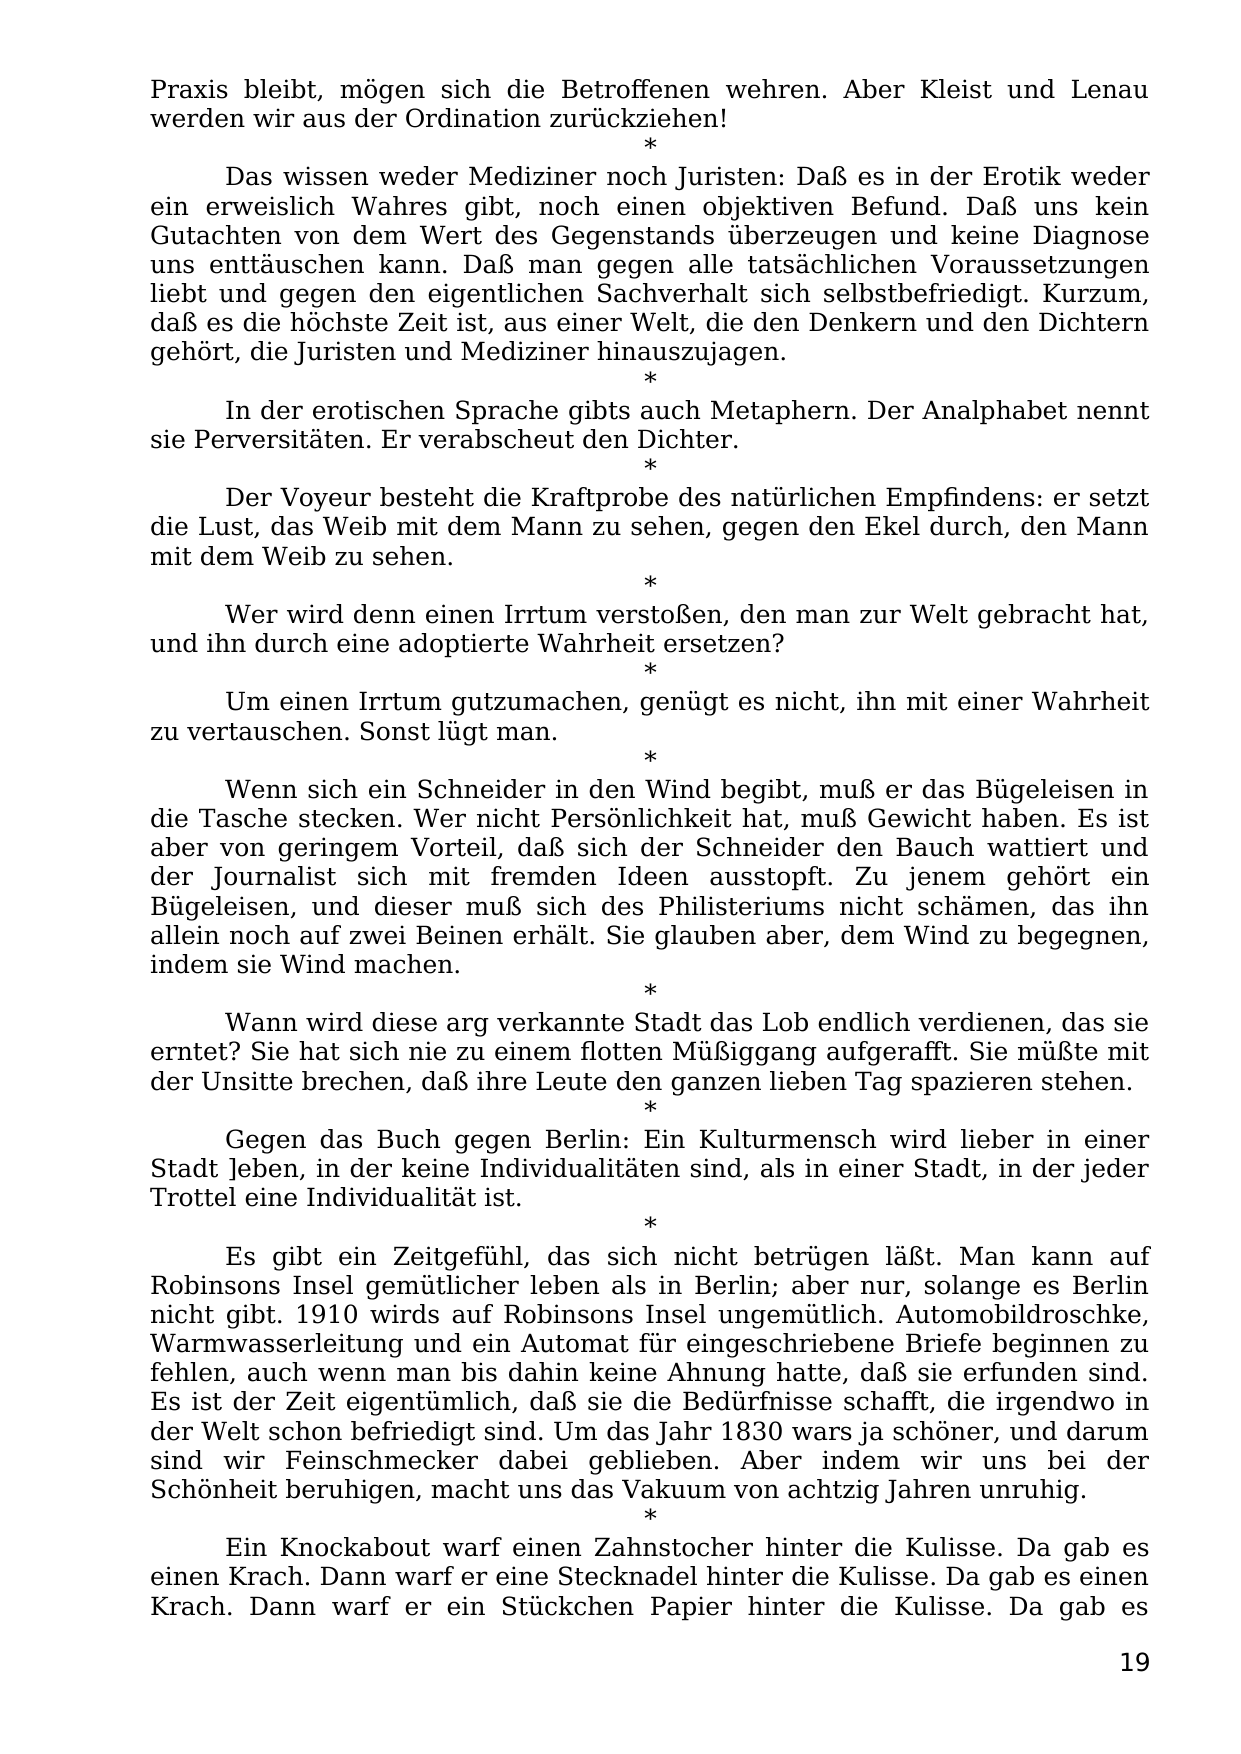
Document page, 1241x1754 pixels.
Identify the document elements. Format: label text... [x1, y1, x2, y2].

text Der Voyeur besteht die Kraftprobe des natürlichen Empfindens: er setzt die Lust, das Weib mit dem Mann zu sehen, gegen den Ekel durch, den Mann mit dem Weib zu sehen. [150, 483, 1151, 571]
text Wann wird diese arg verkannte Stadt das Lob endlich verdienen, das sie erntet? Sie hat sich nie zu einem flotten Müßiggang aufgerafft. Sie müßte mit der Unsitte brechen, daß ihre Leute den ganzen lieben Tag spazieren stehen. [150, 1008, 1151, 1096]
text In der erotischen Sprache gibts auch Metaphern. Der Analphabet nennt sie Perversitäten. Er verabscheut den Dichter. [150, 396, 1151, 454]
text Es gibt ein Zeitgefühl, das sich nicht betrügen läßt. Man kann auf Robinsons Insel gemütlicher leben als in Berlin; aber nur, solange es Berlin nicht gibt. 1910 wirds auf Robinsons Insel ungemütlich. Automobildroschke, Warmwasserleitung und ein Automat für eingeschriebene Briefe beginnen zu fehlen, auch wenn man bis dahin keine Ahnung hatte, daß sie erfunden sind. Es ist der Zeit eigentümlich, daß sie die Bedürfnisse schafft, die irgendwo in der Welt schon befriedigt sind. Um das Jahr 1830 wars ja schöner, und darum sind wir Feinschmecker dabei geblieben. Aber indem wir uns bei der Schönheit beruhigen, macht uns das Vakuum von achtzig Jahren unruhig. [150, 1242, 1151, 1504]
text Praxis bleibt, mögen sich die Betroffenen wehren. Aber Kleist und Lenau werden wir aus der Ordination zurückziehen! [150, 75, 1151, 133]
text * [150, 1504, 1151, 1533]
text Wer wird denn einen Irrtum verstoßen, den man zur Welt gebracht hat, und ihn durch eine adoptierte Wahrheit ersetzen? [150, 600, 1151, 658]
text Wenn sich ein Schneider in den Wind begibt, muß er das Bügeleisen in die Tasche stecken. Wer nicht Persönlichkeit hat, muß Gewicht haben. Es ist aber von geringem Vorteil, daß sich der Schneider den Bauch wattiert und der Journalist sich mit fremden Ideen ausstopft. Zu jenem gehört ein Bügeleisen, und dieser muß sich des Philisteriums nicht schämen, das ihn allein noch auf zwei Beinen erhält. Sie glauben aber, dem Wind zu begegnen, indem sie Wind machen. [150, 775, 1151, 979]
text Um einen Irrtum gutzumachen, genügt es nicht, ihn mit einer Wahrheit zu vertauschen. Sonst lügt man. [150, 687, 1151, 746]
text * [150, 133, 1151, 162]
text Das wissen weder Mediziner noch Juristen: Daß es in der Erotik weder ein erweislich Wahres gibt, noch einen objektiven Befund. Daß uns kein Gutachten von dem Wert des Gegenstands überzeugen und keine Diagnose uns enttäuschen kann. Daß man gegen alle tatsächlichen Voraussetzungen liebt und gegen den eigentlichen Sachverhalt sich selbstbefriedigt. Kurzum, daß es die höchste Zeit ist, aus einer Welt, die den Denkern und den Dichtern gehört, die Juristen und Mediziner hinauszujagen. [150, 162, 1151, 367]
text * [150, 367, 1151, 396]
text Gegen das Buch gegen Berlin: Ein Kulturmensch wird lieber in einer Stadt ]eben, in der keine Individualitäten sind, als in einer Stadt, in der jeder Trottel eine Individualität ist. [150, 1125, 1151, 1212]
text * [150, 979, 1151, 1008]
text * [150, 454, 1151, 483]
text * [150, 746, 1151, 775]
text * [150, 1212, 1151, 1242]
text * [150, 658, 1151, 687]
text * [150, 571, 1151, 600]
text Ein Knockabout warf einen Zahnstocher hinter die Kulisse. Da gab es einen Krach. Dann warf er eine Stecknadel hinter die Kulisse. Da gab es einen Krach. Dann warf er ein Stückchen Papier hinter die Kulisse. Da gab es [150, 1533, 1151, 1621]
text * [150, 1096, 1151, 1125]
